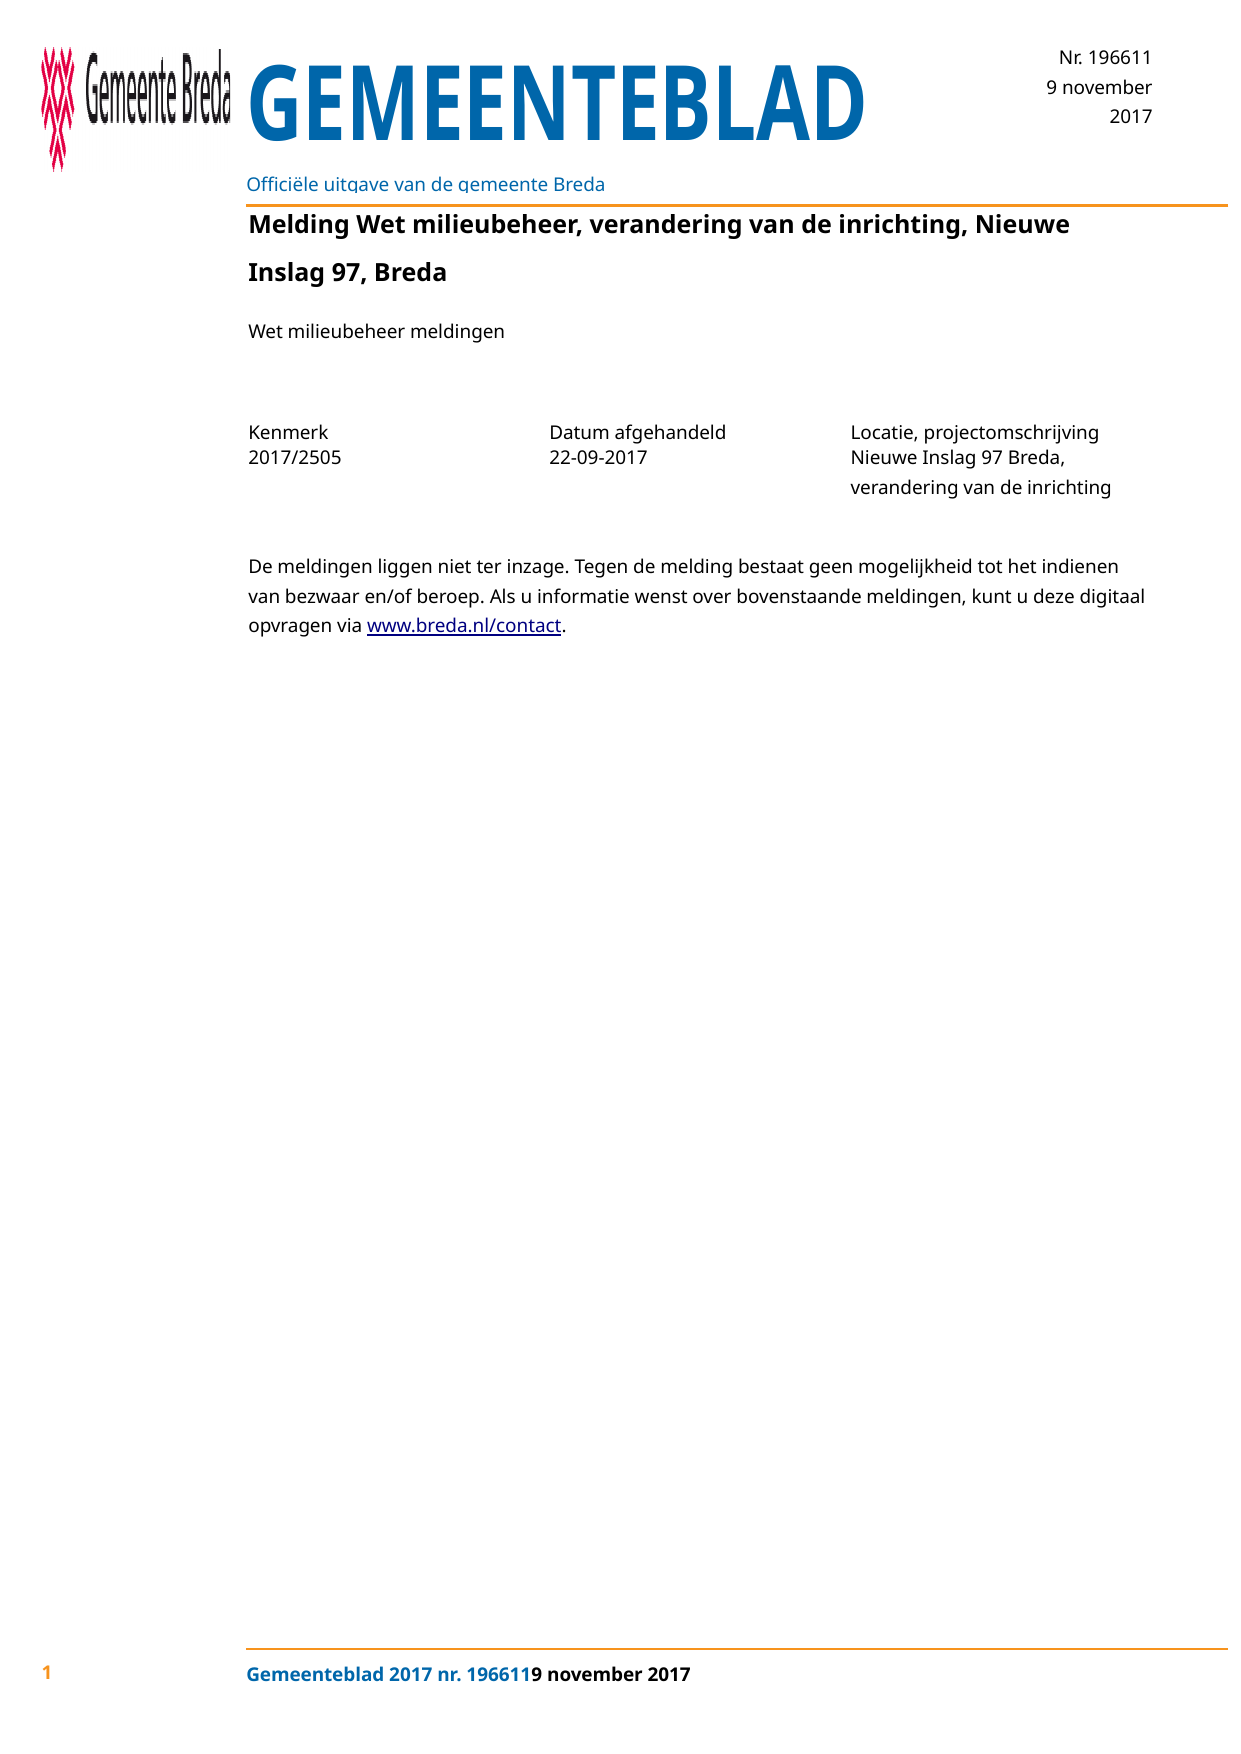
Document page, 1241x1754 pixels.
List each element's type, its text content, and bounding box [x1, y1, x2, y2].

table_cell 2017/2505 [248, 445, 549, 500]
table_cell 22-09-2017 [549, 445, 850, 500]
table_header Kenmerk [248, 419, 549, 444]
table_header Locatie, projectomschrijving [850, 419, 1152, 444]
picture [41, 47, 231, 172]
text Melding Wet milieubeheer, verandering van de inrichting, Nieuwe Inslag 97, Breda [248, 207, 1152, 288]
text De meldingen liggen niet ter inzage. Tegen de melding bestaat geen mogelijkheid tot het indienen van bezwaar en/of beroep. Als u informatie wenst over bovenstaande meldingen, kunt u deze digitaal opvragen via www.breda.nl/contact. [248, 553, 1152, 638]
text Wet milieubeheer meldingen [248, 318, 1152, 344]
table_header Datum afgehandeld [549, 419, 850, 444]
table_cell Nieuwe Inslag 97 Breda, verandering van de inrichting [850, 445, 1152, 500]
